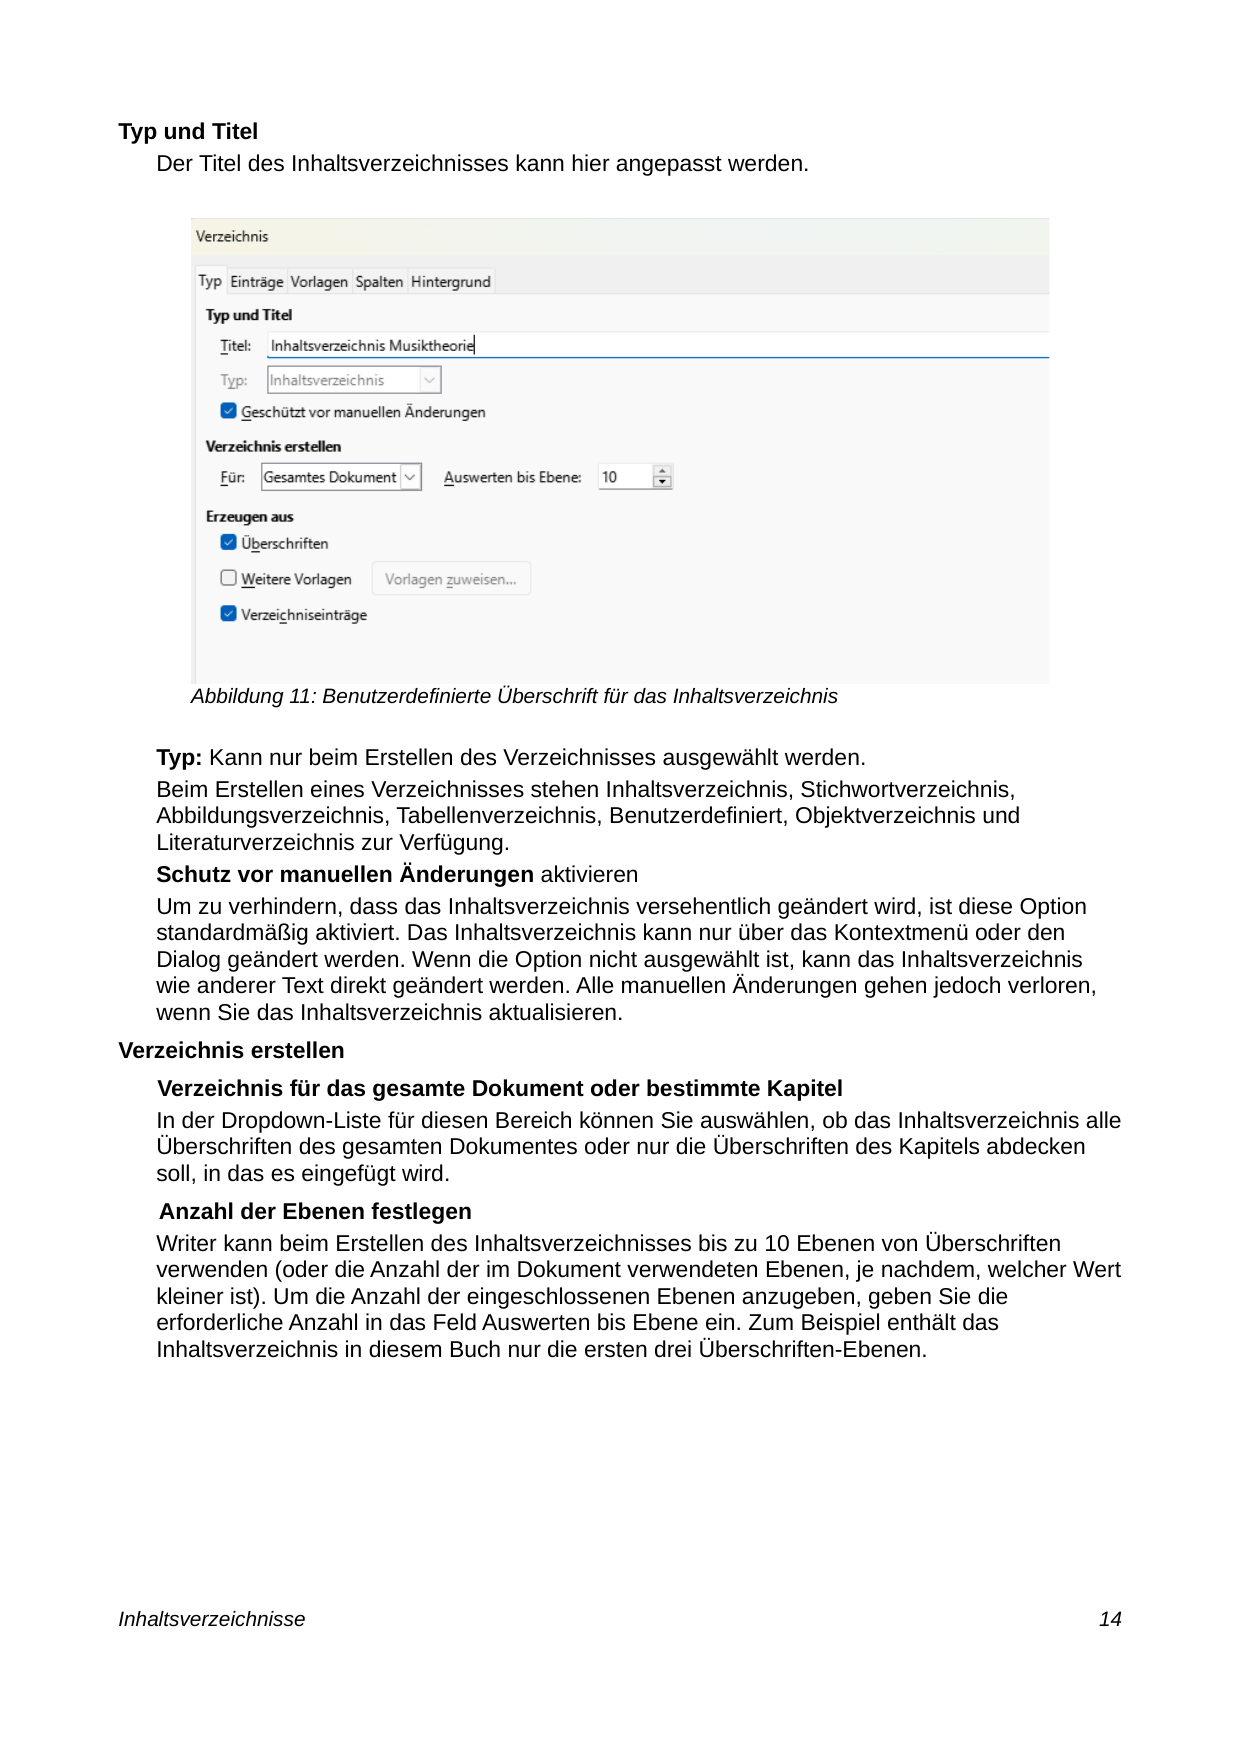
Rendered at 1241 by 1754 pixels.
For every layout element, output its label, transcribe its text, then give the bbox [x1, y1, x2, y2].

text Schutz vor manuellen Änderungen aktivieren [156, 861, 1122, 887]
text Writer kann beim Erstellen des Inhaltsverzeichnisses bis zu 10 Ebenen von Überschriften verwenden (oder die Anzahl der im Dokument verwendeten Ebenen, je nachdem, welcher Wert kleiner ist). Um die Anzahl der eingeschlossenen Ebenen anzugeben, geben Sie die erforderliche Anzahl in das Feld Auswerten bis Ebene ein. Zum Beispiel enthält das Inhaltsverzeichnis in diesem Buch nur die ersten drei Überschriften-Ebenen. [156, 1230, 1122, 1362]
text Typ und Titel [118, 118, 1122, 144]
text Verzeichnis erstellen [118, 1037, 1122, 1063]
text Beim Erstellen eines Verzeichnisses stehen Inhaltsverzeichnis, Stichwortverzeichnis, Abbildungsverzeichnis, Tabellenverzeichnis, Benutzerdefiniert, Objektverzeichnis und Literaturverzeichnis zur Verfügung. [156, 776, 1122, 855]
text Abbildung 11: Benutzerdefinierte Überschrift für das Inhaltsverzeichnis [191, 684, 1049, 708]
picture [190, 218, 1050, 684]
text Der Titel des Inhaltsverzeichnisses kann hier angepasst werden. [156, 150, 1122, 177]
text Typ: Kann nur beim Erstellen des Verzeichnisses ausgewählt werden. [156, 743, 1122, 770]
text Um zu verhindern, dass das Inhaltsverzeichnis versehentlich geändert wird, ist diese Option standardmäßig aktiviert. Das Inhaltsverzeichnis kann nur über das Kontextmenü oder den Dialog geändert werden. Wenn die Option nicht ausgewählt ist, kann das Inhaltsverzeichnis wie anderer Text direkt geändert werden. Alle manuellen Änderungen gehen jedoch verloren, wenn Sie das Inhaltsverzeichnis aktualisieren. [156, 893, 1122, 1025]
list Anzahl der Ebenen festlegen [159, 1198, 1122, 1224]
text In der Dropdown-Liste für diesen Bereich können Sie auswählen, ob das Inhaltsverzeichnis alle Überschriften des gesamten Dokumentes oder nur die Überschriften des Kapitels abdecken soll, in das es eingefügt wird. [156, 1107, 1122, 1186]
list Verzeichnis für das gesamte Dokument oder bestimmte Kapitel [157, 1075, 1122, 1101]
